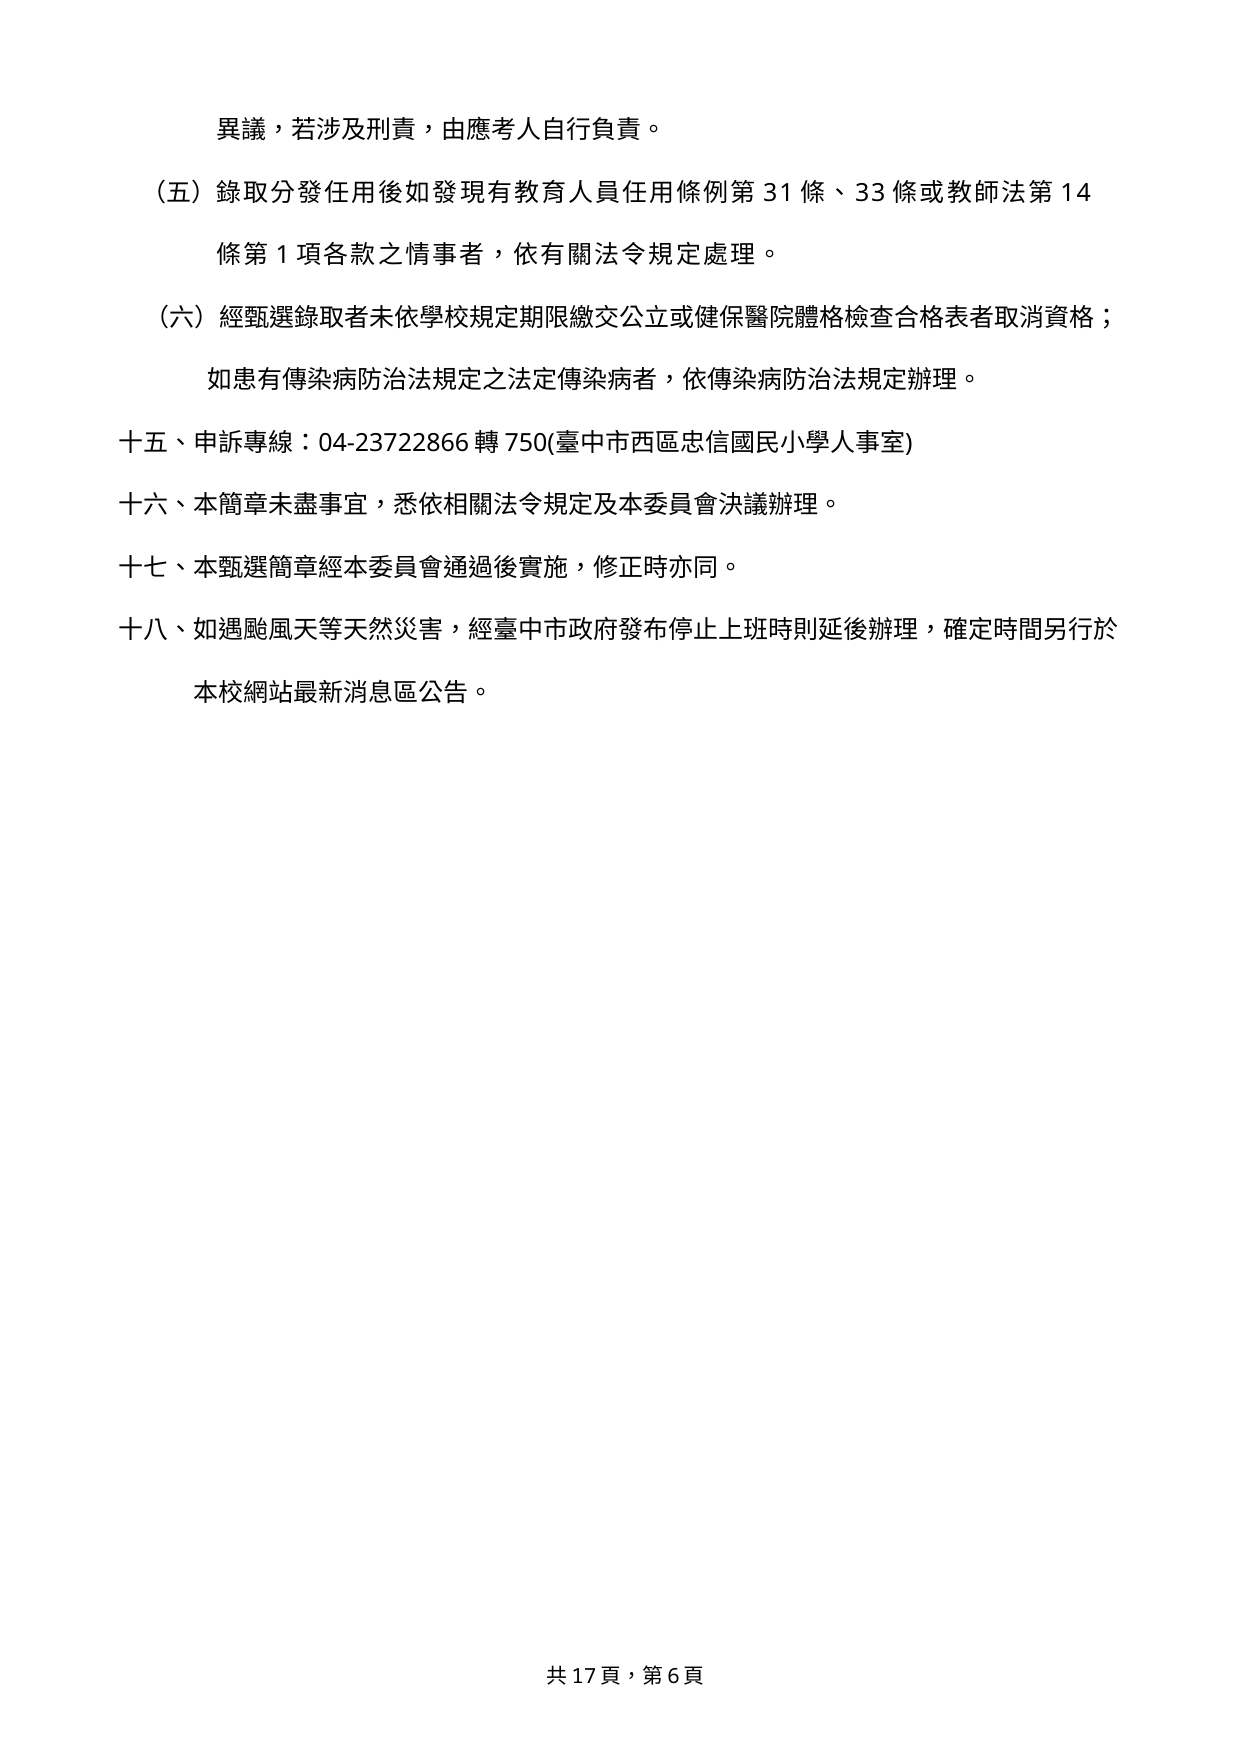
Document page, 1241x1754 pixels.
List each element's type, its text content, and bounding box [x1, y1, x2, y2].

text 十七、本甄選簡章經本委員會通過後實施，修正時亦同。 [118, 523, 1122, 586]
text （五）錄取分發任用後如發現有教育人員任用條例第31條、33條或教師法第14條第1項各款之情事者，依有關法令規定處理。 [141, 148, 1122, 273]
text 十八、如遇颱風天等天然災害，經臺中市政府發布停止上班時則延後辦理，確定時間另行於本校網站最新消息區公告。 [118, 586, 1122, 711]
text 十五、申訴專線：04-23722866轉750(臺中市西區忠信國民小學人事室) [118, 398, 1122, 461]
text （六）經甄選錄取者未依學校規定期限繳交公立或健保醫院體格檢查合格表者取消資格；如患有傳染病防治法規定之法定傳染病者，依傳染病防治法規定辦理。 [144, 273, 1122, 398]
text 十六、本簡章未盡事宜，悉依相關法令規定及本委員會決議辦理。 [118, 461, 1122, 523]
text 異議，若涉及刑責，由應考人自行負責。 [141, 86, 1122, 148]
